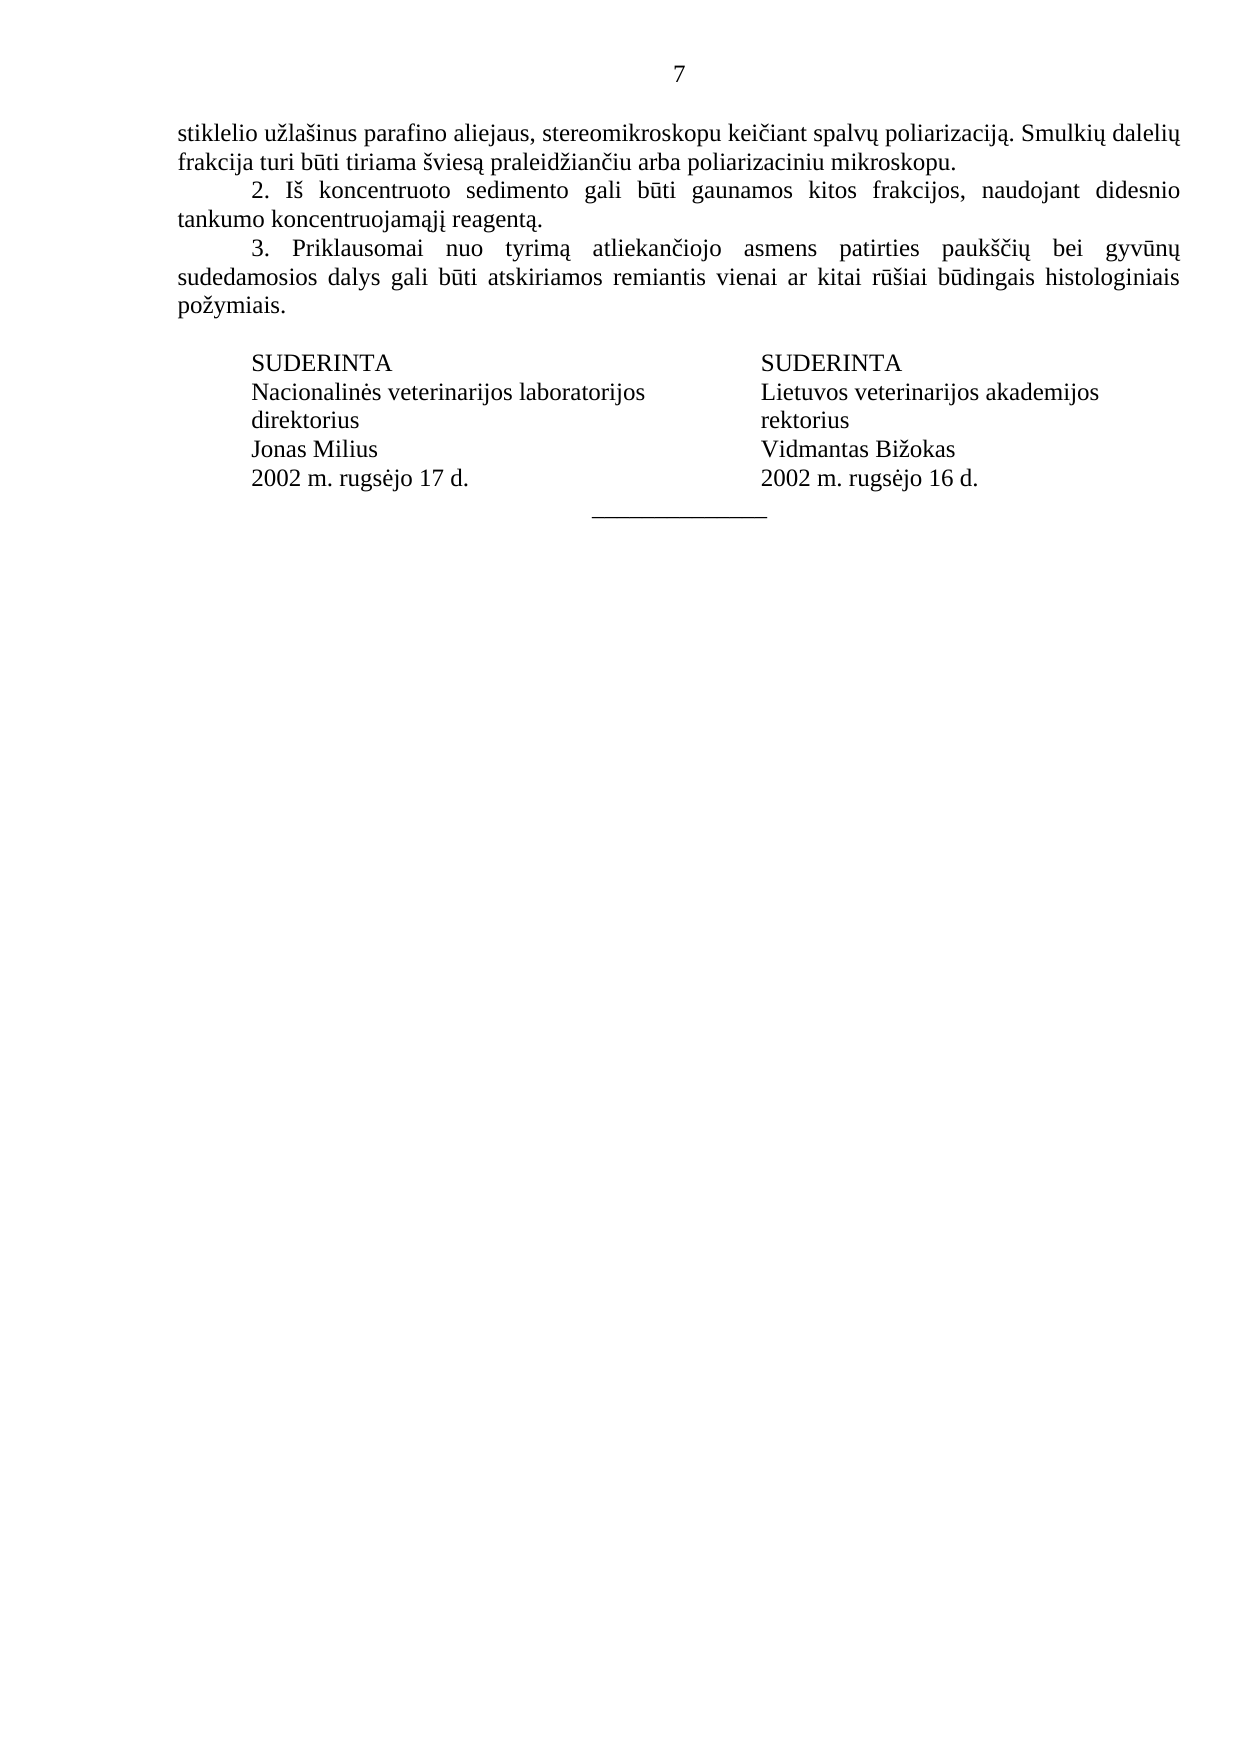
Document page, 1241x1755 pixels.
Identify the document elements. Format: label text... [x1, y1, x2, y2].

text stiklelio užlašinus parafino aliejaus, stereomikroskopu keičiant spalvų poliarizaciją. Smulkių dalelių frakcija turi būti tiriama šviesą praleidžiančiu arba poliarizaciniu mikroskopu. [177, 118, 1181, 176]
text 3. Priklausomai nuo tyrimą atliekančiojo asmens patirties paukščių bei gyvūnų sudedamosios dalys gali būti atskiriamos remiantis vienai ar kitai rūšiai būdingais histologiniais požymiais. [177, 233, 1181, 319]
text 2002 m. rugsėjo 17 d. 2002 m. rugsėjo 16 d. [177, 463, 1181, 492]
text Nacionalinės veterinarijos laboratorijos Lietuvos veterinarijos akademijos [177, 377, 1181, 406]
text SUDERINTA SUDERINTA [177, 348, 1181, 377]
text ______________ [177, 492, 1181, 521]
text Jonas Milius Vidmantas Bižokas [177, 434, 1181, 463]
text direktorius rektorius [177, 406, 1181, 434]
text 2. Iš koncentruoto sedimento gali būti gaunamos kitos frakcijos, naudojant didesnio tankumo koncentruojamąjį reagentą. [177, 176, 1181, 233]
